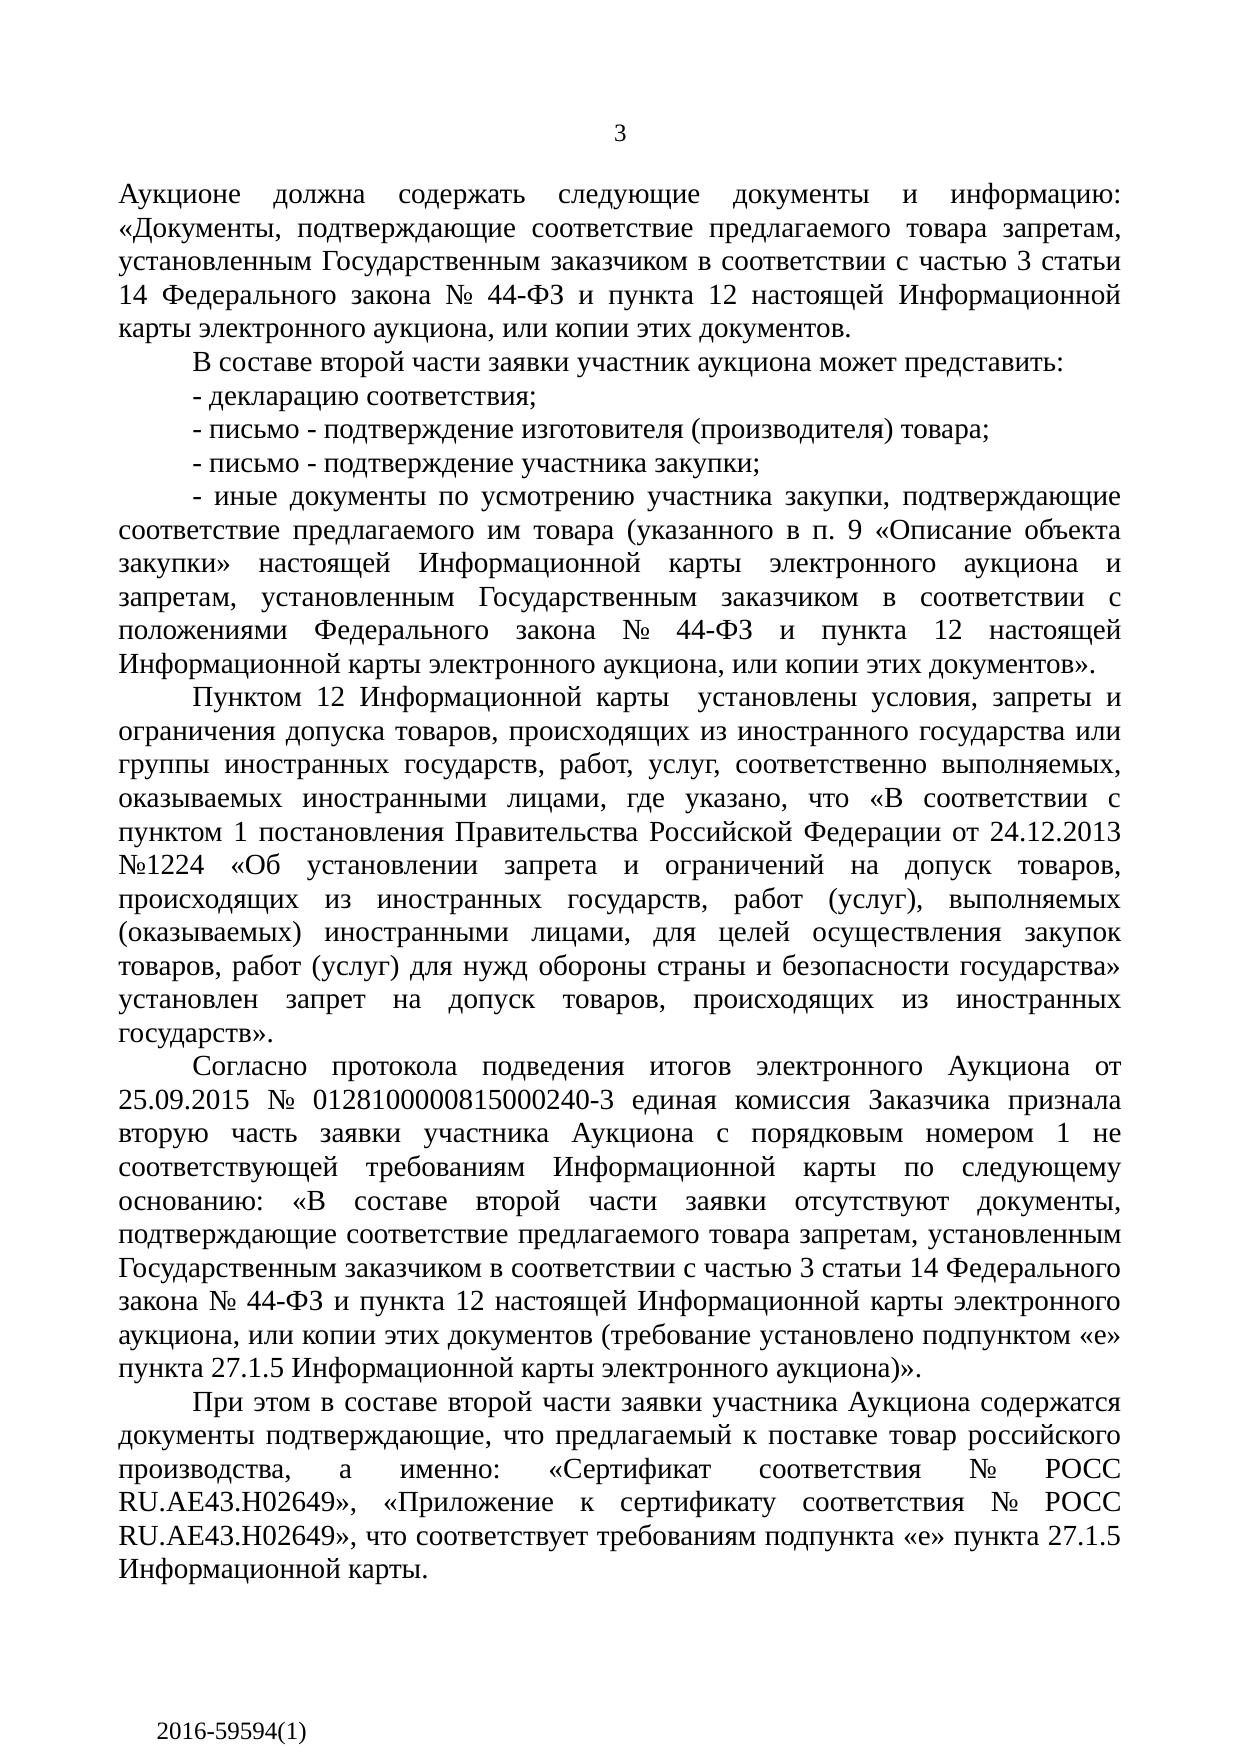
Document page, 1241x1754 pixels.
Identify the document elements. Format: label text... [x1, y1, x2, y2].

text - иные документы по усмотрению участника закупки, подтверждающие соответствие предлагаемого им товара (указанного в п. 9 «Описание объекта закупки» настоящей Информационной карты электронного аукциона и запретам, установленным Государственным заказчиком в соответствии с положениями Федерального закона № 44-ФЗ и пункта 12 настоящей Информационной карты электронного аукциона, или копии этих документов». [118, 478, 1122, 679]
text В составе второй части заявки участник аукциона может представить: [118, 344, 1122, 378]
text Пунктом 12 Информационной карты установлены условия, запреты и ограничения допуска товаров, происходящих из иностранного государства или группы иностранных государств, работ, услуг, соответственно выполняемых, оказываемых иностранными лицами, где указано, что «В соответствии с пунктом 1 постановления Правительства Российской Федерации от 24.12.2013 №1224 «Об установлении запрета и ограничений на допуск товаров, происходящих из иностранных государств, работ (услуг), выполняемых (оказываемых) иностранными лицами, для целей осуществления закупок товаров, работ (услуг) для нужд обороны страны и безопасности государства» установлен запрет на допуск товаров, происходящих из иностранных государств». [118, 679, 1122, 1048]
text - письмо - подтверждение изготовителя (производителя) товара; [118, 411, 1122, 445]
text Согласно протокола подведения итогов электронного Аукциона от 25.09.2015 № 0128100000815000240-3 единая комиссия Заказчика признала вторую часть заявки участника Аукциона с порядковым номером 1 не соответствующей требованиям Информационной карты по следующему основанию: «В составе второй части заявки отсутствуют документы, подтверждающие соответствие предлагаемого товара запретам, установленным Государственным заказчиком в соответствии с частью 3 статьи 14 Федерального закона № 44-ФЗ и пункта 12 настоящей Информационной карты электронного аукциона, или копии этих документов (требование установлено подпунктом «е» пункта 27.1.5 Информационной карты электронного аукциона)». [118, 1048, 1122, 1384]
text - письмо - подтверждение участника закупки; [118, 445, 1122, 478]
text Аукционе должна содержать следующие документы и информацию: «Документы, подтверждающие соответствие предлагаемого товара запретам, установленным Государственным заказчиком в соответствии с частью 3 статьи 14 Федерального закона № 44-ФЗ и пункта 12 настоящей Информационной карты электронного аукциона, или копии этих документов. [118, 176, 1122, 344]
text - декларацию соответствия; [118, 378, 1122, 411]
text При этом в составе второй части заявки участника Аукциона содержатся документы подтверждающие, что предлагаемый к поставке товар российского производства, а именно: «Сертификат соответствия № РОСС RU.АЕ43.Н02649», «Приложение к сертификату соответствия № РОСС RU.АЕ43.Н02649», что соответствует требованиям подпункта «е» пункта 27.1.5 Информационной карты. [118, 1384, 1122, 1585]
